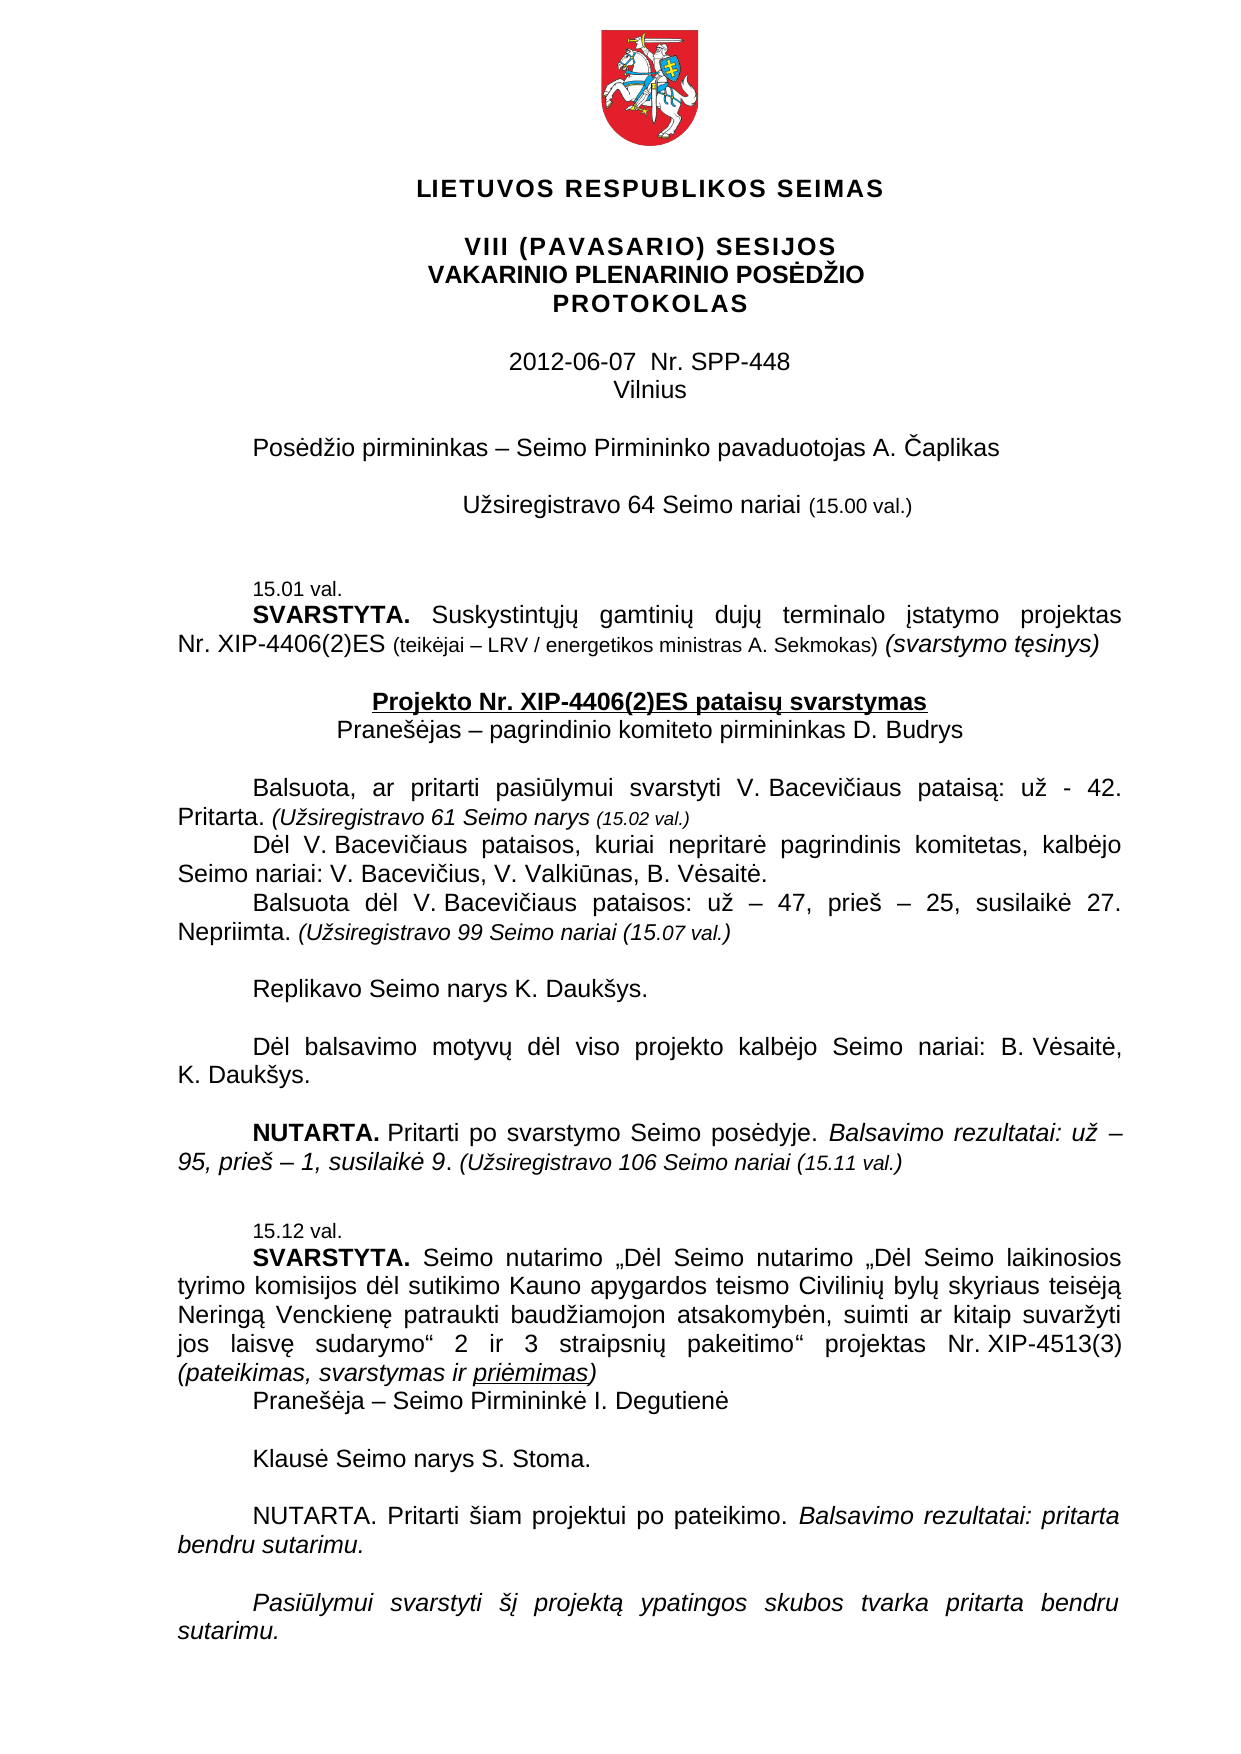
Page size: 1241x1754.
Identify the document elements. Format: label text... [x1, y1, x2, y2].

text 15.12 val. [177, 1219, 1122, 1243]
text Posėdžio pirmininkas – Seimo Pirmininko pavaduotojas A. Čaplikas [177, 433, 1122, 462]
subtitle Projekto Nr. XIP-4406(2)ES pataisų svarstymas [177, 687, 1122, 716]
text SVARSTYTA. Seimo nutarimo „Dėl Seimo nutarimo „Dėl Seimo laikinosios tyrimo komisijos dėl sutikimo Kauno apygardos teismo Civilinių bylų skyriaus teisėją Neringą Venckienę patraukti baudžiamojon atsakomybėn, suimti ar kitaip suvaržyti jos laisvę sudarymo“ 2 ir 3 straipsnių pakeitimo“ projektas Nr. XIP-4513(3) (pateikimas, svarstymas ir priėmimas) [177, 1243, 1122, 1386]
text Pasiūlymui svarstyti šį projektą ypatingos skubos tvarka pritarta bendru sutarimu. [177, 1588, 1122, 1645]
text Pranešėjas – pagrindinio komiteto pirmininkas D. Budrys [177, 716, 1122, 744]
subtitle VAKARINIO PLENARINIO POSĖDŽIO [177, 260, 1122, 289]
text Dėl V. Bacevičiaus pataisos, kuriai nepritarė pagrindinis komitetas, kalbėjo Seimo nariai: V. Bacevičius, V. Valkiūnas, B. Vėsaitė. [177, 831, 1122, 888]
text NUTARTA. Pritarti šiam projektui po pateikimo. Balsavimo rezultatai: pritarta bendru sutarimu. [177, 1501, 1122, 1559]
text PROTOKOLAS [177, 289, 1122, 318]
text Pranešėja – Seimo Pirmininkė I. Degutienė [177, 1386, 1122, 1415]
text Balsuota dėl V. Bacevičiaus pataisos: už – 47, prieš – 25, susilaikė 27. Nepriimta. (Užsiregistravo 99 Seimo nariai (15.07 val.) [177, 888, 1122, 946]
text SVARSTYTA. Suskystintųjų gamtinių dujų terminalo įstatymo projektas Nr. XIP-4406(2)ES (teikėjai – LRV / energetikos ministras A. Sekmokas) (svarstymo tęsinys) [177, 601, 1122, 658]
text 2012-06-07 Nr. SPP-448 [177, 347, 1122, 375]
text Balsuota, ar pritarti pasiūlymui svarstyti V. Bacevičiaus pataisą: už - 42. Pritarta. (Užsiregistravo 61 Seimo narys (15.02 val.) [177, 773, 1122, 831]
text Klausė Seimo narys S. Stoma. [177, 1444, 1122, 1473]
text Dėl balsavimo motyvų dėl viso projekto kalbėjo Seimo nariai: B. Vėsaitė, K. Daukšys. [177, 1032, 1122, 1089]
text NUTARTA. Pritarti po svarstymo Seimo posėdyje. Balsavimo rezultatai: už – 95, prieš – 1, susilaikė 9. (Užsiregistravo 106 Seimo nariai (15.11 val.) [177, 1118, 1122, 1176]
text 15.01 val. [177, 577, 1122, 601]
text Užsiregistravo 64 Seimo nariai (15.00 val.) [177, 490, 1122, 519]
text LIETUVOS RESPUBLIKOS SEIMAS [177, 174, 1122, 203]
text VIII (PAVASARIO) SESIJOS [177, 232, 1122, 260]
text Vilnius [177, 375, 1122, 404]
text Replikavo Seimo narys K. Daukšys. [177, 974, 1122, 1003]
